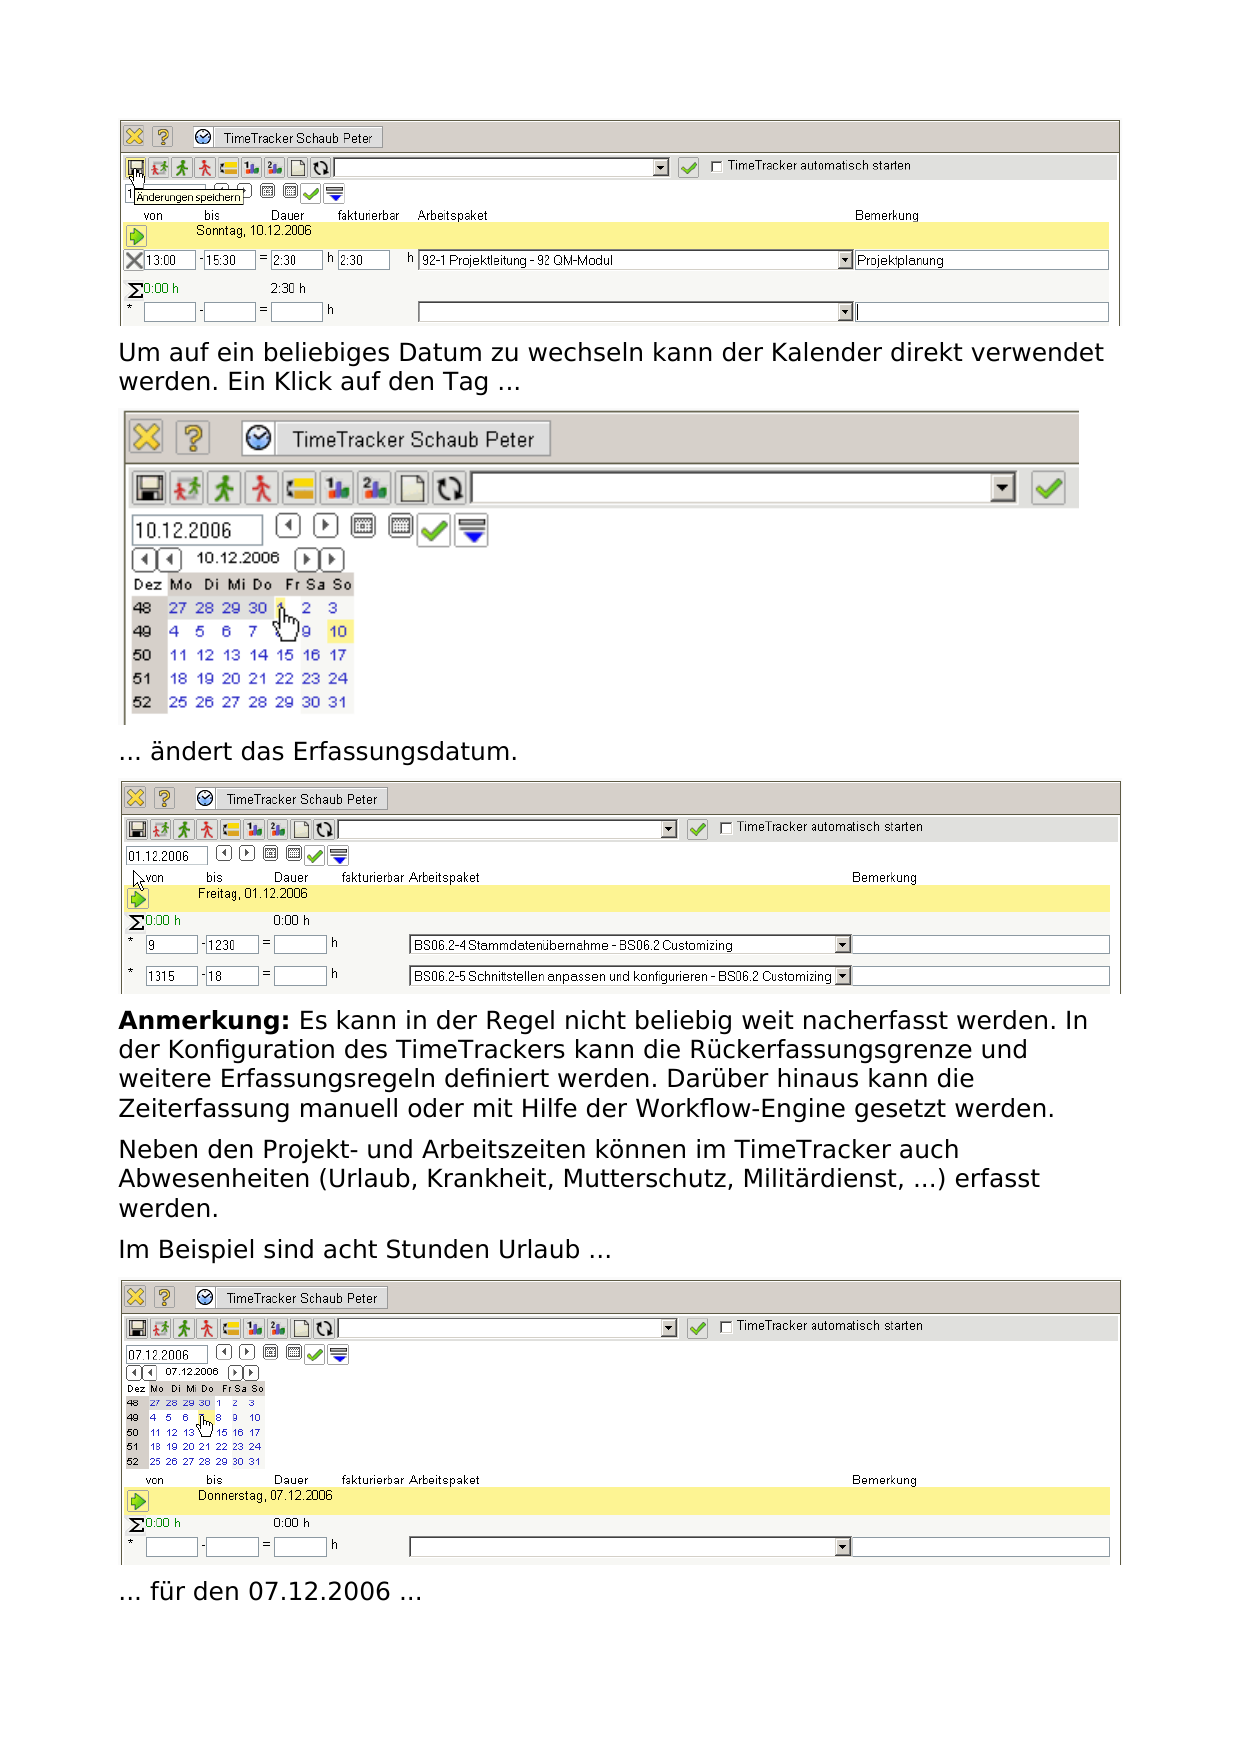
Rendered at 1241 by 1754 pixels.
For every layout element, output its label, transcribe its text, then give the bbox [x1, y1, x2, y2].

text Neben den Projekt- und Arbeitszeiten können im TimeTracker auch Abwesenheiten (Urlaub, Krankheit, Mutterschutz, Militärdienst, ...) erfasst werden. [118, 1136, 1122, 1223]
text Im Beispiel sind acht Stunden Urlaub ... [118, 1236, 1122, 1265]
text Um auf ein beliebiges Datum zu wechseln kann der Kalender direkt verwendet werden. Ein Klick auf den Tag ... [118, 338, 1122, 396]
text ... ändert das Erfassungsdatum. [118, 737, 1122, 766]
picture [118, 118, 1123, 326]
text Anmerkung: Es kann in der Regel nicht beliebig weit nacherfasst werden. In der Konfiguration des TimeTrackers kann die Rückerfassungsgrenze und weitere Erfassungsregeln definiert werden. Darüber hinaus kann die Zeiterfassung manuell oder mit Hilfe der Workflow-Engine gesetzt werden. [118, 1006, 1122, 1123]
text ... für den 07.12.2006 ... [118, 1577, 1122, 1606]
picture [118, 778, 1123, 994]
picture [118, 408, 1079, 725]
picture [118, 1277, 1123, 1565]
